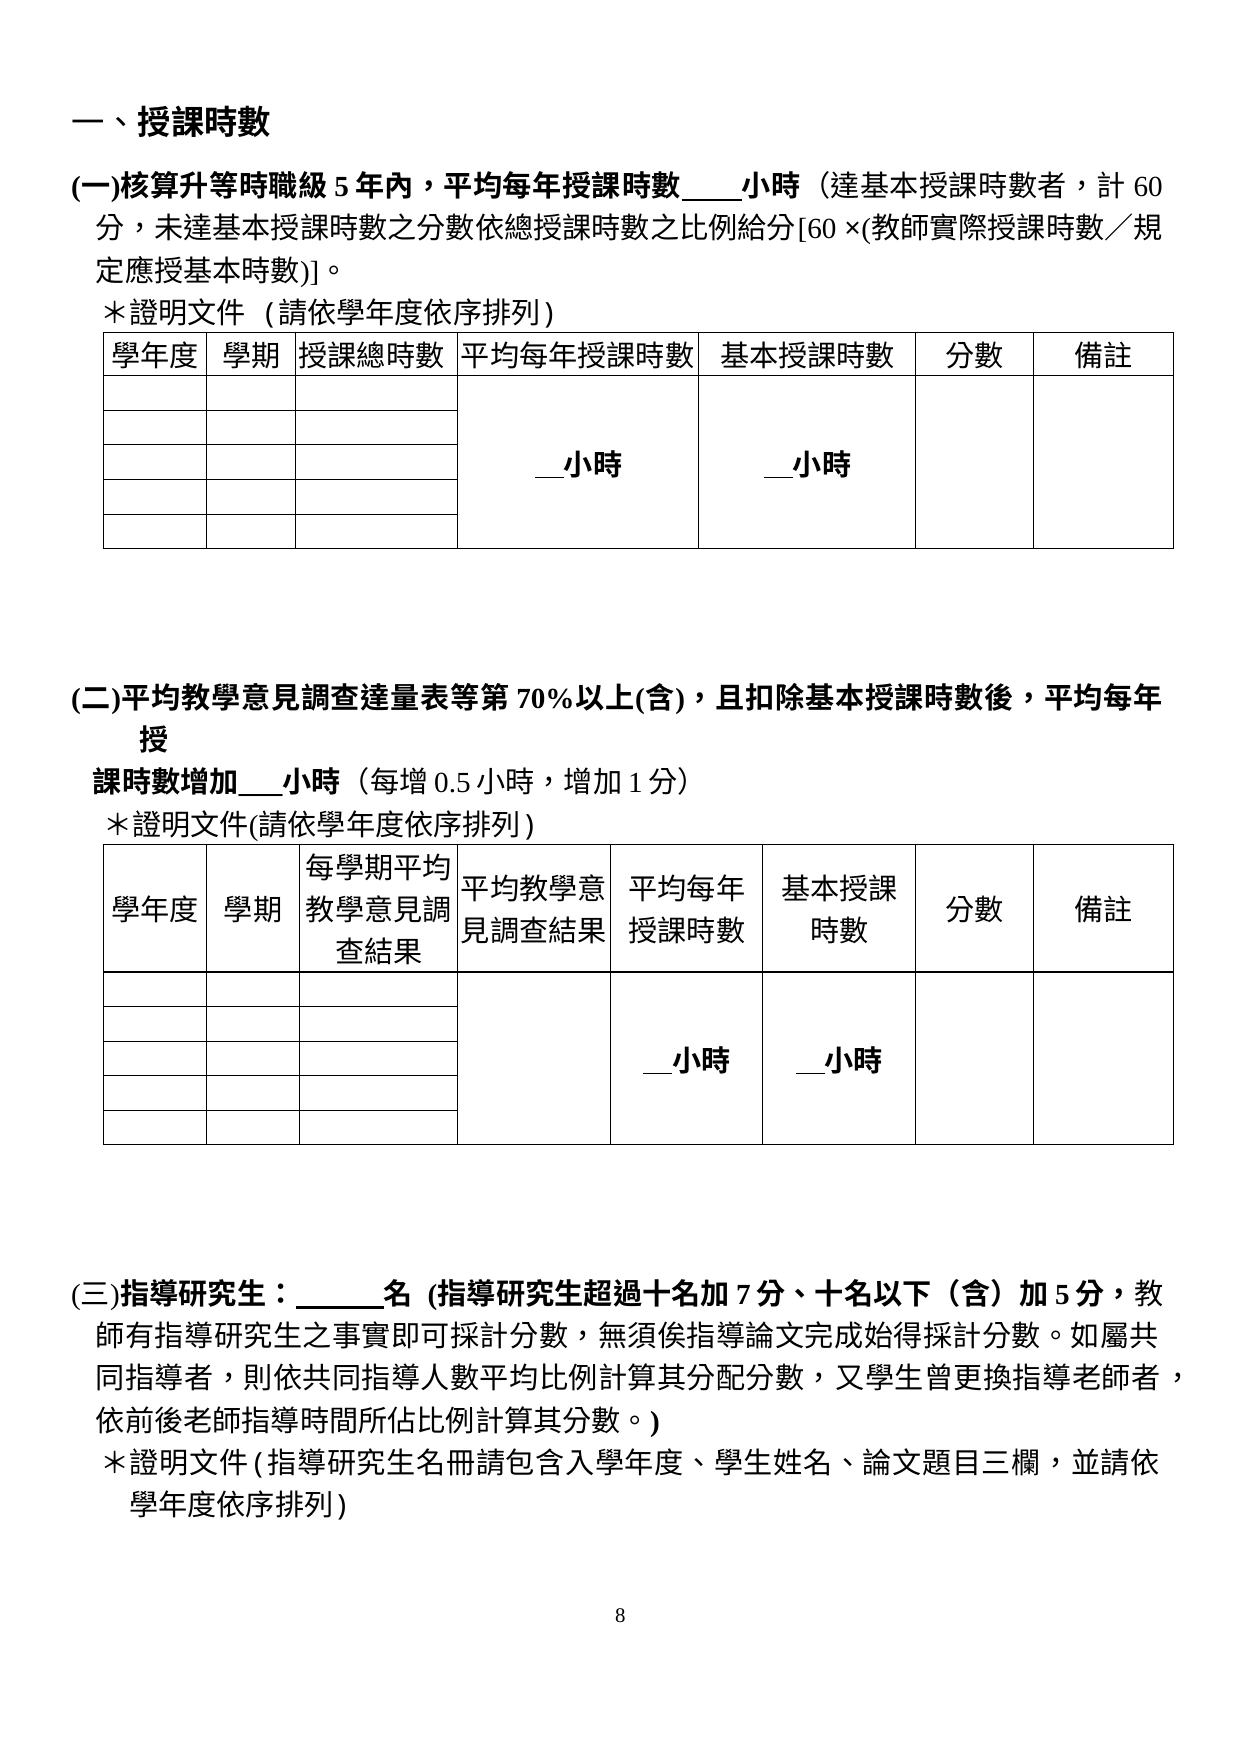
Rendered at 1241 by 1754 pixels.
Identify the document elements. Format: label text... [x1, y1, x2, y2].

table_cell [296, 445, 457, 479]
table_cell [207, 445, 295, 479]
table_header 基本授課時數 [699, 333, 915, 375]
table_cell 小時 [763, 973, 915, 1144]
table_cell [458, 973, 610, 1144]
text ＊證明文件(請依學年度依序排列) [85, 801, 1163, 843]
table_cell [104, 1076, 206, 1110]
text (一)核算升等時職級5年內，平均每年授課時數 小時（達基本授課時數者，計60分，未達基本授課時數之分數依總授課時數之比例給分[60 ×(教師實際授課時數／規定應授基本時數)]。 [71, 162, 1163, 289]
table_header 學年度 [104, 333, 206, 375]
text (二)平均教學意見調查達量表等第70%以上(含)，且扣除基本授課時數後，平均每年授 [71, 674, 1163, 759]
table_cell [916, 376, 1033, 548]
table_cell [207, 515, 295, 548]
table_cell [104, 1007, 206, 1041]
table_cell [916, 973, 1033, 1144]
table_cell [300, 973, 457, 1006]
table_cell [104, 480, 206, 513]
table_header 分數 [916, 845, 1033, 971]
table_cell [296, 480, 457, 513]
table_cell [104, 411, 206, 444]
table_cell [296, 376, 457, 410]
table_cell [1034, 376, 1173, 548]
table_cell [207, 1042, 299, 1075]
table_header 授課總時數 [296, 333, 457, 375]
table_cell [104, 515, 206, 548]
table_cell [104, 1111, 206, 1144]
table_cell [300, 1076, 457, 1110]
table_cell [296, 515, 457, 548]
table_header 學年度 [104, 845, 206, 971]
table_cell [207, 1076, 299, 1110]
table_cell 小時 [699, 376, 915, 548]
table_cell [207, 973, 299, 1006]
table_cell 小時 [458, 376, 698, 548]
table_header 平均每年授課時數 [458, 333, 698, 375]
table_cell [104, 1042, 206, 1075]
text 課時數增加___小時（每增0.5小時，增加1分） [71, 759, 1163, 801]
table_cell [207, 1111, 299, 1144]
table_header 備註 [1034, 845, 1173, 971]
table_cell [104, 445, 206, 479]
table_header 每學期平均教學意見調 查結果 [300, 845, 457, 971]
table_cell [300, 1042, 457, 1075]
table_header 學期 [207, 333, 295, 375]
table_header 學期 [207, 845, 299, 971]
table_cell [207, 376, 295, 410]
table_header 備註 [1034, 333, 1173, 375]
table_cell [207, 1007, 299, 1041]
table_cell [207, 480, 295, 513]
text ＊證明文件 (請依學年度依序排列) [71, 289, 1163, 332]
table_cell 小時 [611, 973, 762, 1144]
table_cell [300, 1007, 457, 1041]
table_cell [1034, 973, 1173, 1144]
table_header 分數 [916, 333, 1033, 375]
table_cell [296, 411, 457, 444]
text 一、授課時數 [71, 96, 1169, 144]
text (三)指導研究生： 名 (指導研究生超過十名加7分、十名以下（含）加5分，教師有指導研究生之事實即可採計分數，無須俟指導論文完成始得採計分數。如屬共同指導者，則依共同指導人數平均比例計算其分配分數，又學生曾更換指導老師者，依前後老師指導時間所佔比例計算其分數。) [71, 1270, 1163, 1439]
table_cell [104, 973, 206, 1006]
text ＊證明文件(指導研究生名冊請包含入學年度、學生姓名、論文題目三欄，並請依學年度依序排列) [100, 1439, 1163, 1524]
table_cell [104, 376, 206, 410]
table_header 平均教學意見調查結果 [458, 845, 610, 971]
table_header 基本授課 時數 [763, 845, 915, 971]
table_cell [207, 411, 295, 444]
table_cell [300, 1111, 457, 1144]
table_header 平均每年 授課時數 [611, 845, 762, 971]
